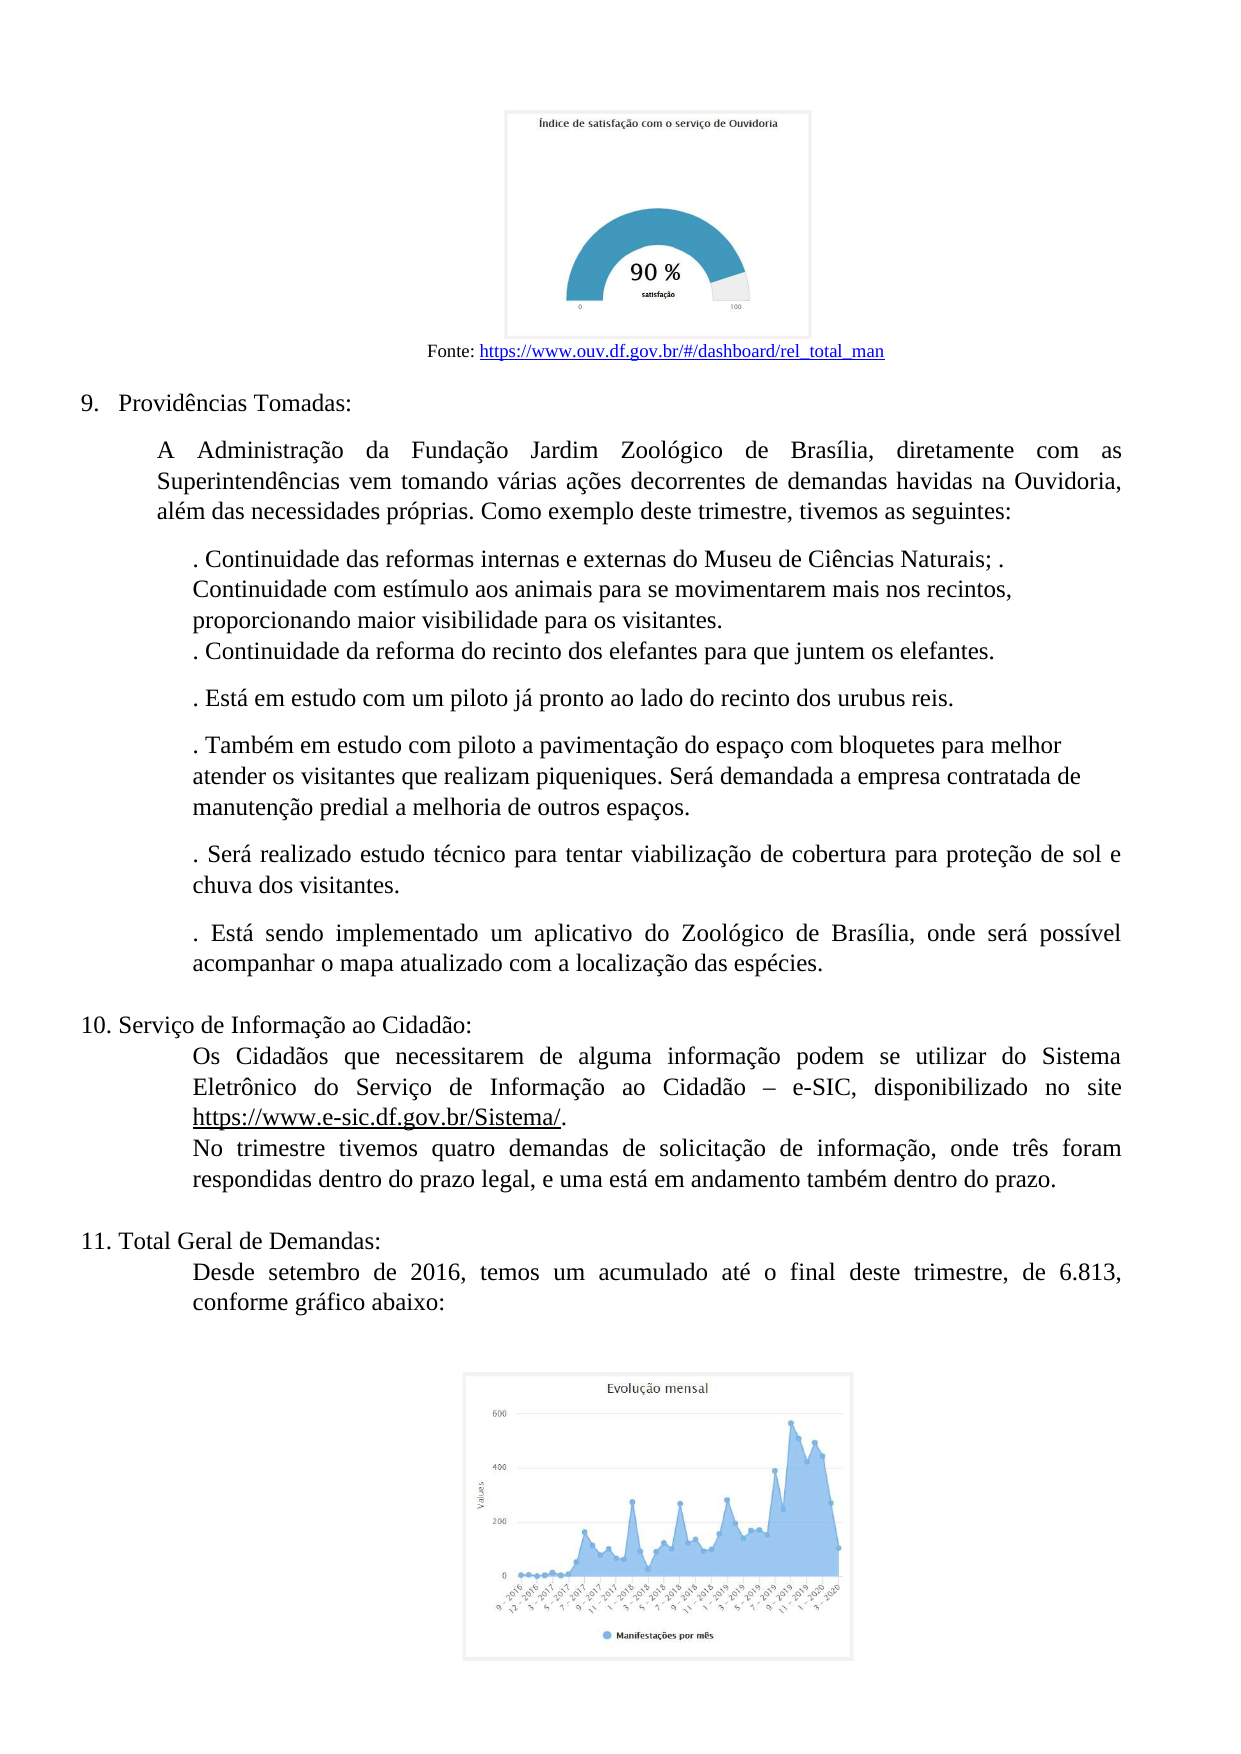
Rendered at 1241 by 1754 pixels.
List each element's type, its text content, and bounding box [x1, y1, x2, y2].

list Serviço de Informação ao Cidadão: [81, 1010, 1123, 1039]
text Desde setembro de 2016, temos um acumulado até o final deste trimestre, de 6.813, conforme gráfico abaixo: [192, 1257, 1123, 1316]
text . Continuidade da reforma do recinto dos elefantes para que juntem os elefantes. [192, 636, 1123, 665]
text . Também em estudo com piloto a pavimentação do espaço com bloquetes para melhor atender os visitantes que realizam piqueniques. Será demandada a empresa contratada de manutenção predial a melhoria de outros espaços. [192, 731, 1123, 821]
text No trimestre tivemos quatro demandas de solicitação de informação, onde três foram respondidas dentro do prazo legal, e uma está em andamento também dentro do prazo. [192, 1133, 1123, 1193]
list Providências Tomadas: [81, 388, 1123, 417]
list Total Geral de Demandas: [81, 1226, 1123, 1255]
text . Está em estudo com um piloto já pronto ao lado do recinto dos urubus reis. [192, 683, 1123, 712]
text . Continuidade das reformas internas e externas do Museu de Ciências Naturais; . Continuidade com estímulo aos animais para se movimentarem mais nos recintos, proporcionando maior visibilidade para os visitantes. [192, 544, 1123, 634]
text Os Cidadãos que necessitarem de alguma informação podem se utilizar do Sistema Eletrônico do Serviço de Informação ao Cidadão – e-SIC, disponibilizado no site https://www.e-sic.df.gov.br/Sistema/. [192, 1041, 1123, 1131]
text . Será realizado estudo técnico para tentar viabilização de cobertura para proteção de sol e chuva dos visitantes. [192, 839, 1123, 899]
text . Está sendo implementado um aplicativo do Zoológico de Brasília, onde será possível acompanhar o mapa atualizado com a localização das espécies. [192, 918, 1123, 977]
text A Administração da Fundação Jardim Zoológico de Brasília, diretamente com as Superintendências vem tomando várias ações decorrentes de demandas havidas na Ouvidoria, além das necessidades próprias. Como exemplo deste trimestre, tivemos as seguintes: [157, 435, 1123, 525]
text Fonte: https://www.ouv.df.gov.br/#/dashboard/rel_total_man [193, 340, 1123, 362]
